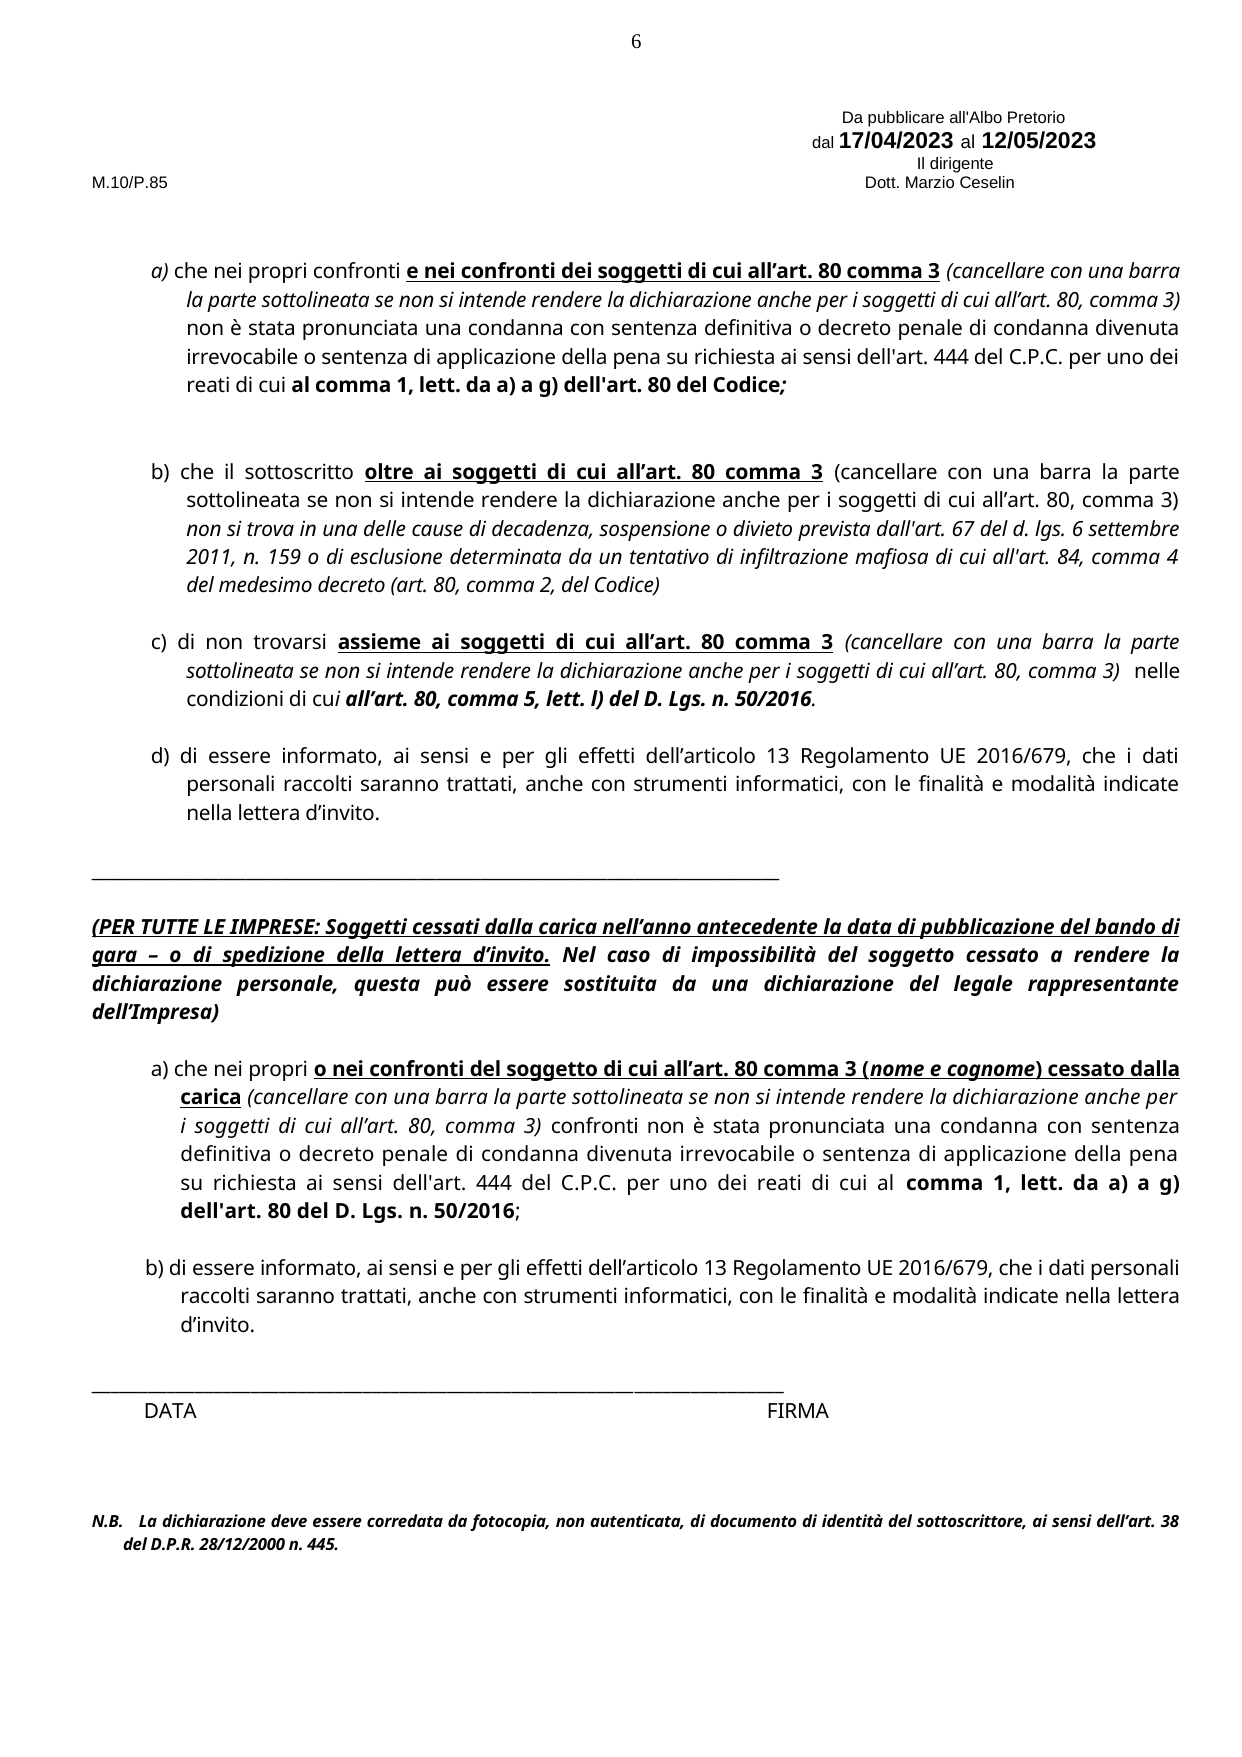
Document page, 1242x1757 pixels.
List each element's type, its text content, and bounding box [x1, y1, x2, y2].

text b) che il sottoscritto oltre ai soggetti di cui all’art. 80 comma 3 (cancellare con una barra la parte sottolineata se non si intende rendere la dichiarazione anche per i soggetti di cui all’art. 80, comma 3) non si trova in una delle cause di decadenza, sospensione o divieto prevista dall'art. 67 del d. lgs. 6 settembre 2011, n. 159 o di esclusione determinata da un tentativo di infiltrazione mafiosa di cui all'art. 84, comma 4 del medesimo decreto (art. 80, comma 2, del Codice) [151, 457, 1180, 599]
text __________________________________________________________________________ [92, 1368, 1174, 1396]
text c) di non trovarsi assieme ai soggetti di cui all’art. 80 comma 3 (cancellare con una barra la parte sottolineata se non si intende rendere la dichiarazione anche per i soggetti di cui all’art. 80, comma 3) nelle condizioni di cui all’art. 80, comma 5, lett. l) del D. Lgs. n. 50/2016. [151, 627, 1180, 713]
text (PER TUTTE LE IMPRESE: Soggetti cessati dalla carica nell’anno antecedente la data di pubblicazione del bando di gara – o di spedizione della lettera d’invito. Nel caso di impossibilità del soggetto cessato a rendere la dichiarazione personale, questa può essere sostituita da una dichiarazione del legale rappresentante dell’Impresa) [92, 912, 1180, 1026]
text N.B. La dichiarazione deve essere corredata da fotocopia, non autenticata, di documento di identità del sottoscrittore, ai sensi dell’art. 38 del D.P.R. 28/12/2000 n. 445. [92, 1510, 1180, 1555]
text b) di essere informato, ai sensi e per gli effetti dell’articolo 13 Regolamento UE 2016/679, che i dati personali raccolti saranno trattati, anche con strumenti informatici, con le finalità e modalità indicate nella lettera d’invito. [145, 1253, 1180, 1338]
text a) che nei propri o nei confronti del soggetto di cui all’art. 80 comma 3 (nome e cognome) cessato dalla carica (cancellare con una barra la parte sottolineata se non si intende rendere la dichiarazione anche per i soggetti di cui all’art. 80, comma 3) confronti non è stata pronunciata una condanna con sentenza definitiva o decreto penale di condanna divenuta irrevocabile o sentenza di applicazione della pena su richiesta ai sensi dell'art. 444 del C.P.C. per uno dei reati di cui al comma 1, lett. da a) a g) dell'art. 80 del D. Lgs. n. 50/2016; [151, 1054, 1180, 1224]
text DATA FIRMA [92, 1396, 1180, 1425]
text a) che nei propri confronti e nei confronti dei soggetti di cui all’art. 80 comma 3 (cancellare con una barra la parte sottolineata se non si intende rendere la dichiarazione anche per i soggetti di cui all’art. 80, comma 3) non è stata pronunciata una condanna con sentenza definitiva o decreto penale di condanna divenuta irrevocabile o sentenza di applicazione della pena su richiesta ai sensi dell'art. 444 del C.P.C. per uno dei reati di cui al comma 1, lett. da a) a g) dell'art. 80 del Codice; [151, 257, 1180, 399]
text ____________________________________________________________________________ [92, 855, 1180, 883]
text d) di essere informato, ai sensi e per gli effetti dell’articolo 13 Regolamento UE 2016/679, che i dati personali raccolti saranno trattati, anche con strumenti informatici, con le finalità e modalità indicate nella lettera d’invito. [151, 741, 1180, 826]
